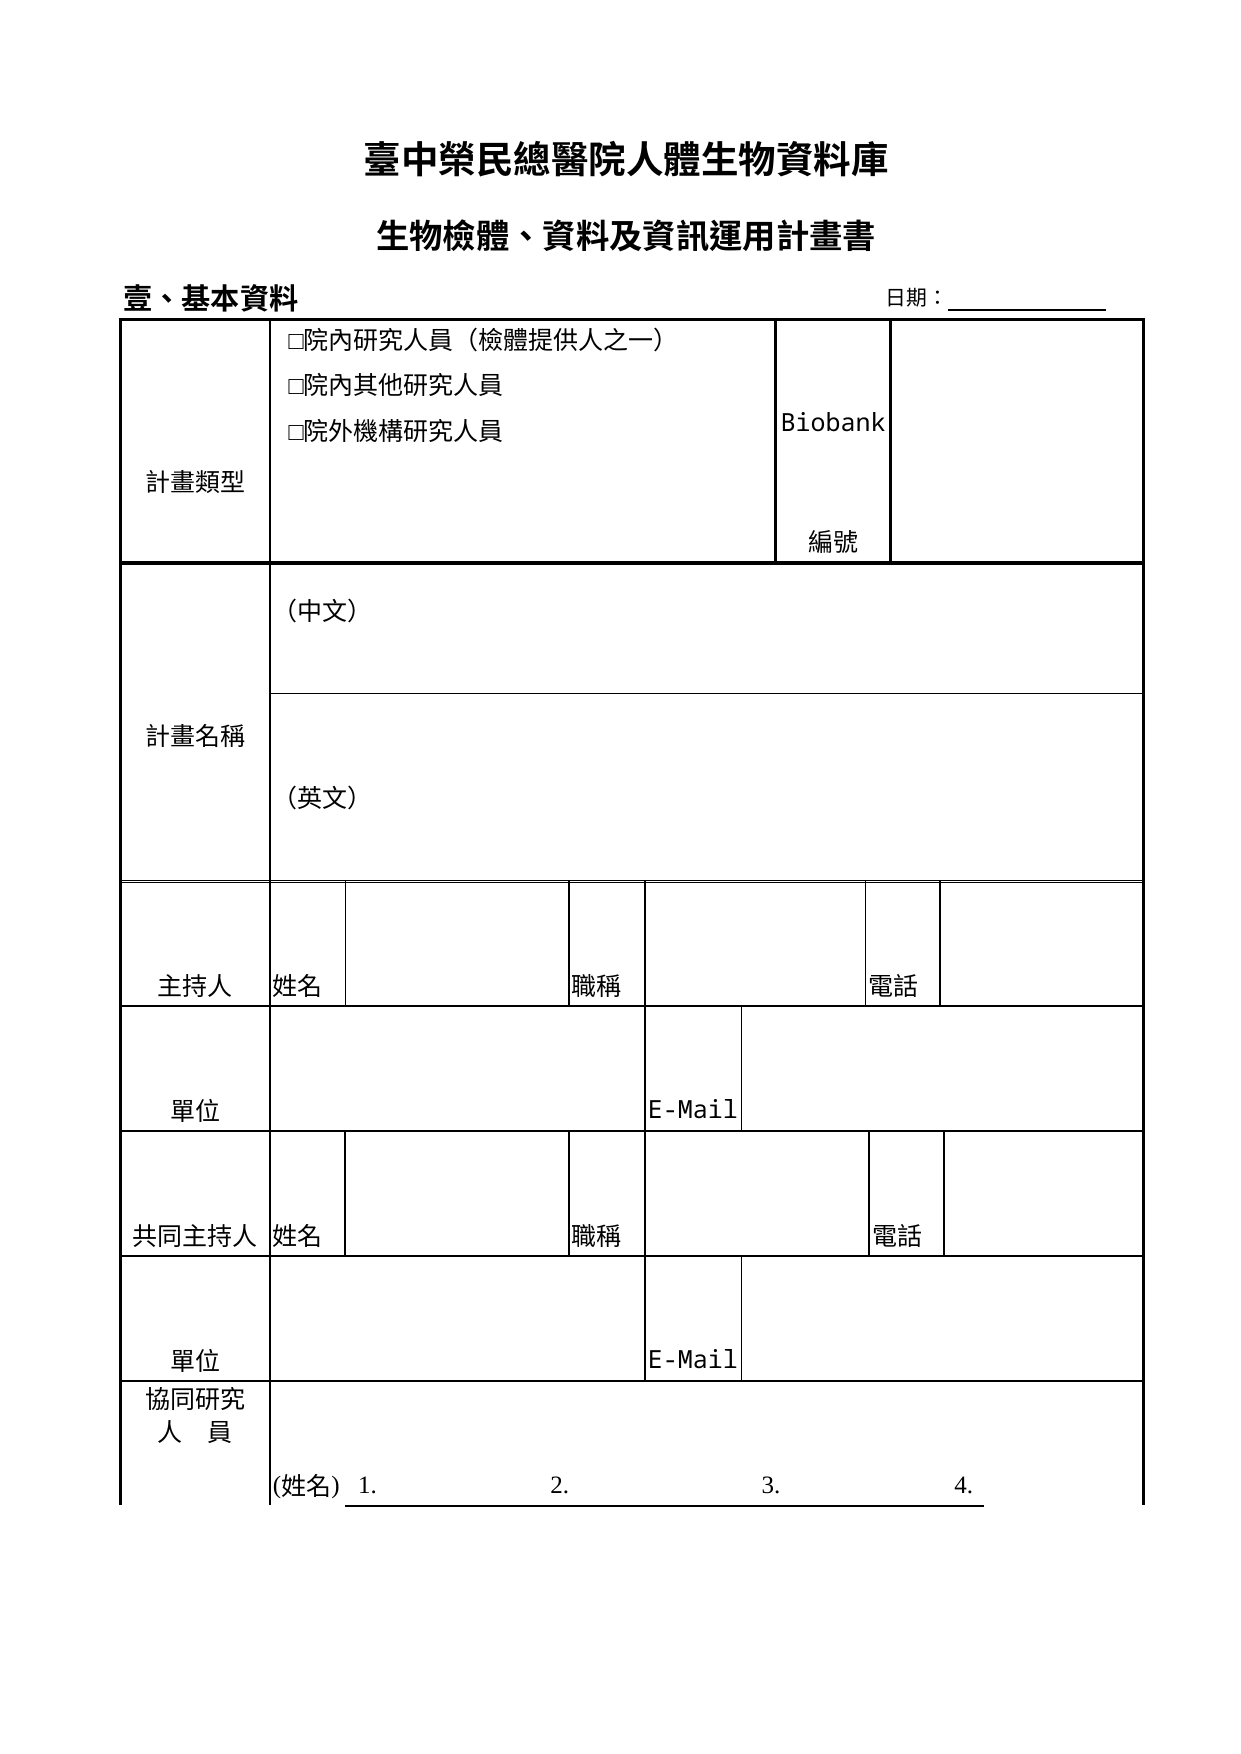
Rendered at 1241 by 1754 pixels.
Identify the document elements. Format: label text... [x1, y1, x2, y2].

table_cell [346, 1132, 568, 1255]
table_cell 2. [547, 1382, 589, 1505]
table_cell [984, 1382, 1142, 1505]
table_cell [383, 1382, 547, 1505]
table_cell 單位 [122, 1257, 269, 1380]
table_header [892, 321, 1142, 561]
table_cell (姓名) [271, 1382, 345, 1505]
table_cell [796, 1382, 951, 1505]
table_cell E-Mail [646, 1257, 741, 1380]
table_cell [590, 1382, 758, 1505]
table_cell [646, 1132, 868, 1255]
table_cell 3. [759, 1382, 796, 1505]
table_cell E-Mail [646, 1007, 741, 1130]
text 生物檢體、資料及資訊運用計畫書 [142, 192, 1110, 255]
table_header □院內研究人員（檢體提供人之一） □院內其他研究人員 □院外機構研究人員 [271, 321, 774, 561]
table_header 計畫類型 [122, 321, 269, 561]
table_cell 主持人 [122, 883, 269, 1005]
table_cell 姓名 [271, 1132, 344, 1255]
table_cell [742, 1007, 1142, 1130]
table_cell 單位 [122, 1007, 269, 1130]
table_cell 電話 [870, 1132, 943, 1255]
table_cell [742, 1257, 1142, 1380]
table_cell 姓名 [271, 883, 345, 1005]
table_header Biobank 編號 [777, 321, 889, 561]
table_cell 1. [345, 1382, 383, 1505]
table_cell （中文） [271, 565, 1142, 692]
text 壹、基本資料 日期： [123, 255, 1139, 317]
table_cell 電話 [866, 883, 939, 1005]
table_cell 協同研究 人 員 [122, 1382, 269, 1505]
table_cell [271, 1257, 644, 1380]
table_cell [646, 883, 865, 1005]
text 臺中榮民總醫院人體生物資料庫 [142, 130, 1110, 184]
table_cell [941, 883, 1142, 1005]
table_cell 職稱 [570, 1132, 644, 1255]
table_cell 計畫名稱 [122, 565, 269, 880]
table_cell 共同主持人 [122, 1132, 269, 1255]
table_cell （英文） [271, 694, 1142, 880]
table_cell [271, 1007, 644, 1130]
table_cell 4. [951, 1382, 984, 1505]
table_cell [346, 883, 568, 1005]
table_cell 職稱 [570, 883, 644, 1005]
table_cell [945, 1132, 1142, 1255]
